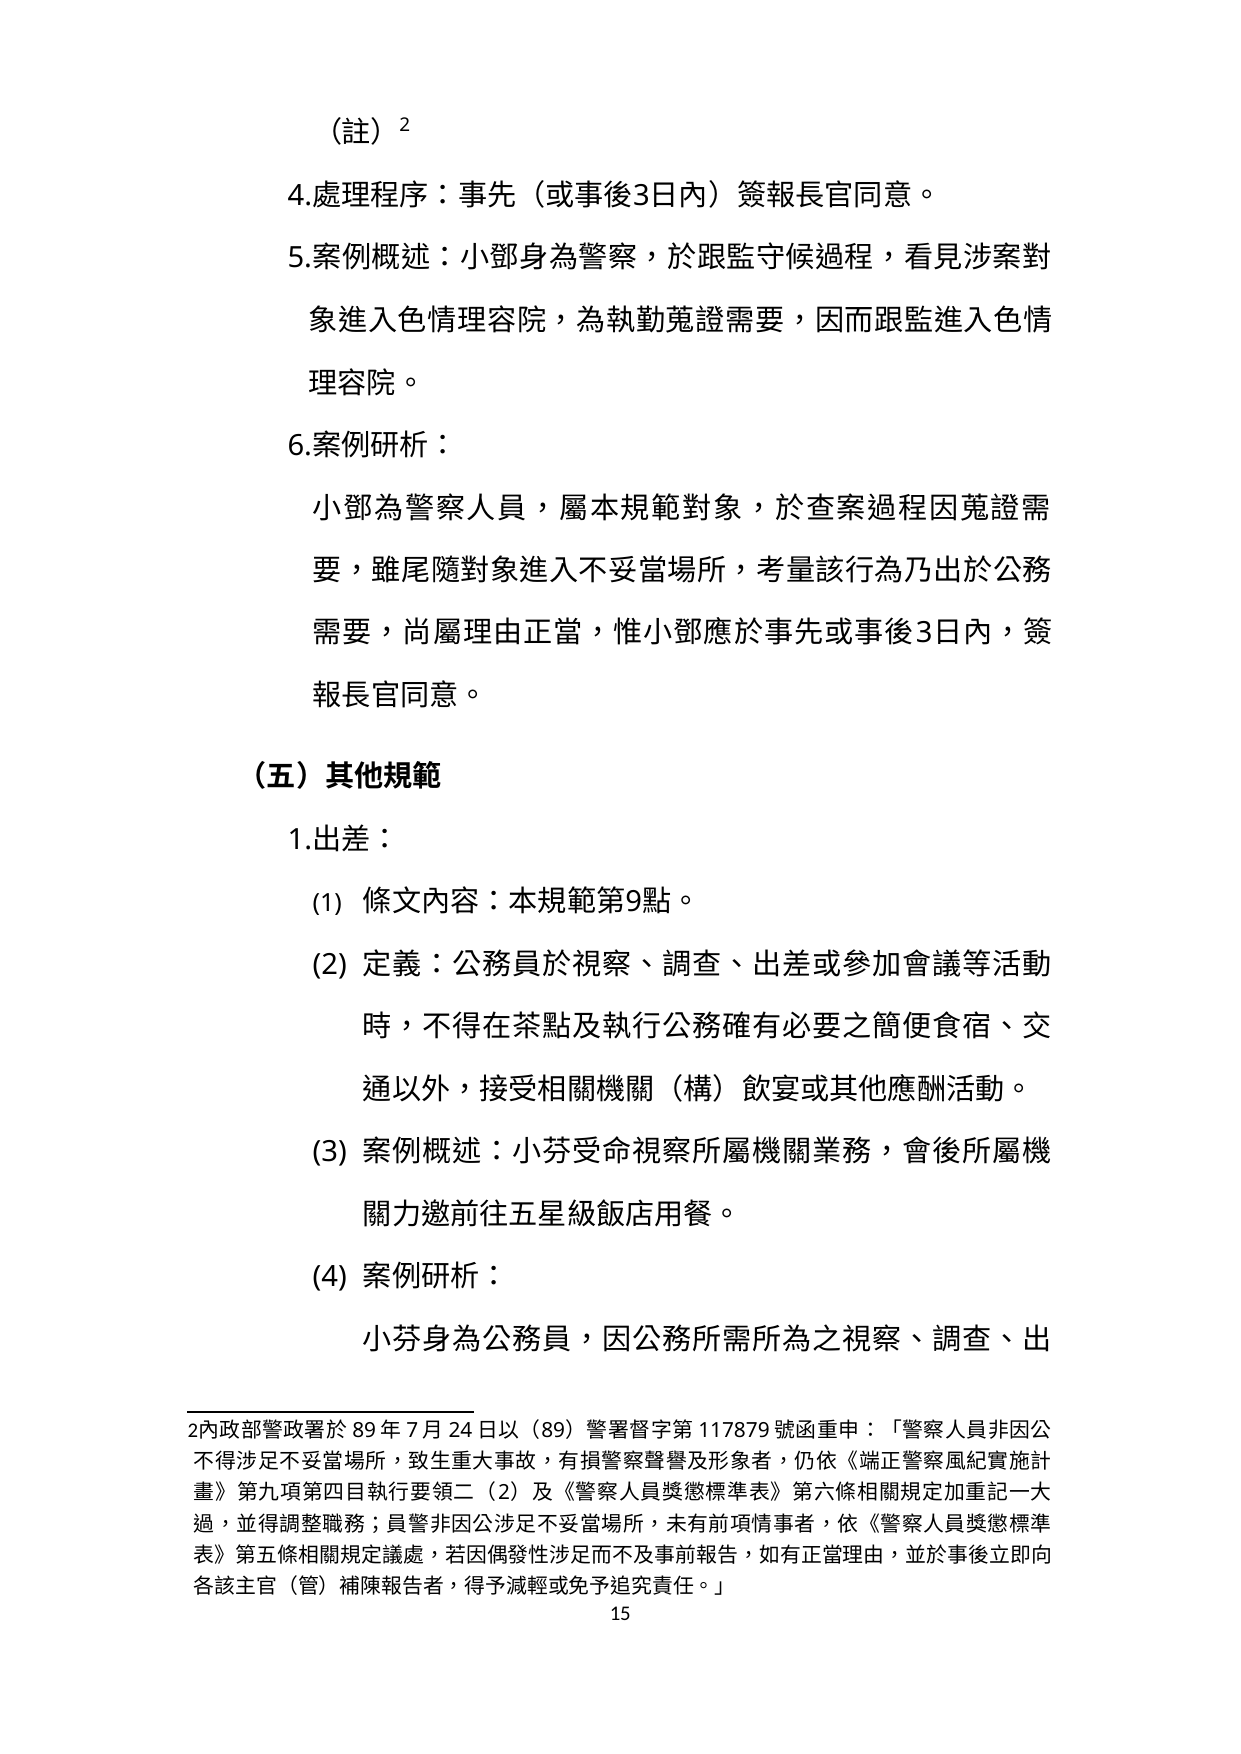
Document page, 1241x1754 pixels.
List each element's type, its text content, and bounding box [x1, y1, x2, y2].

list 條文內容：本規範第9點。 [312, 857, 1053, 920]
text 1.出差： [287, 795, 1053, 857]
text 內政部警政署於89年7月24日以（89）警署督字第117879號函重申：「警察人員非因公不得涉足不妥當場所，致生重大事故，有損警察聲譽及形象者，仍依《端正警察風紀實施計畫》第九項第四目執行要領二（2）及《警察人員獎懲標準表》第六條相關規定加重記一大過，並得調整職務；員警非因公涉足不妥當場所，未有前項情事者，依《警察人員獎懲標準表》第五條相關規定議處，若因偶發性涉足而不及事前報告，如有正當理由，並於事後立即向各該主官（管）補陳報告者，得予減輕或免予追究責任。」 [187, 1412, 1053, 1600]
text 小芬身為公務員，因公務所需所為之視察、調查、出 [362, 1295, 1053, 1357]
text 6.案例研析： [287, 401, 1053, 464]
list 定義：公務員於視察、調查、出差或參加會議等活動時，不得在茶點及執行公務確有必要之簡便食宿、交通以外，接受相關機關（構）飲宴或其他應酬活動。 [312, 920, 1053, 1107]
text 4.處理程序：事先（或事後3日內）簽報長官同意。 [287, 151, 1053, 214]
text 小鄧為警察人員，屬本規範對象，於查案過程因蒐證需要，雖尾隨對象進入不妥當場所，考量該行為乃出於公務需要，尚屬理由正當，惟小鄧應於事先或事後3日內，簽報長官同意。 [312, 464, 1053, 714]
text 3.例外：因公務需要經報請長官同意，或有其他正當理由。（註） [287, 89, 1053, 151]
text 5.案例概述：小鄧身為警察，於跟監守候過程，看見涉案對象進入色情理容院，為執勤蒐證需要，因而跟監進入色情理容院。 [287, 214, 1053, 401]
list 案例研析： [312, 1232, 1053, 1295]
text （五）其他規範 [237, 732, 1053, 795]
list 案例概述：小芬受命視察所屬機關業務，會後所屬機關力邀前往五星級飯店用餐。 [312, 1107, 1053, 1232]
